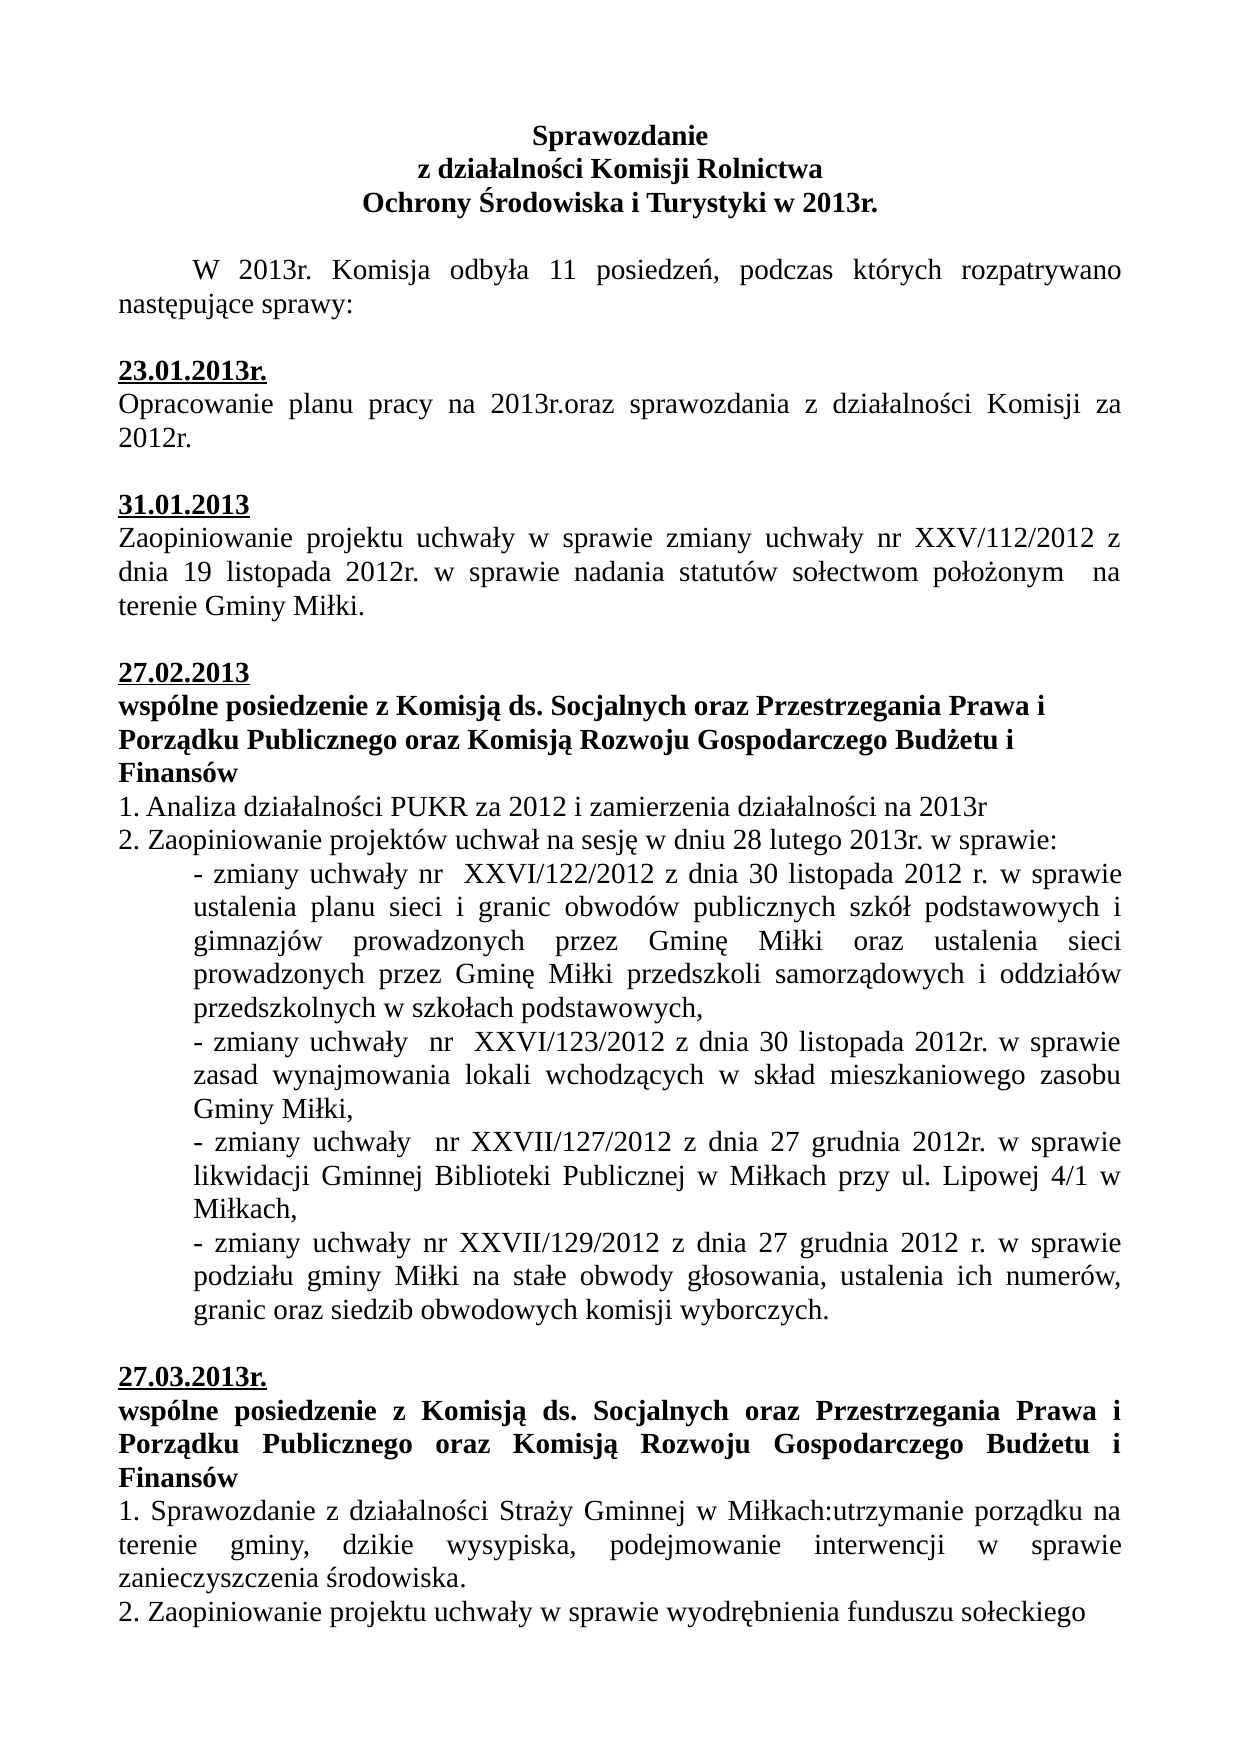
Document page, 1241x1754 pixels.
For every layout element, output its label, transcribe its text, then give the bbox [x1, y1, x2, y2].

text 2. Zaopiniowanie projektu uchwały w sprawie wyodrębnienia funduszu sołeckiego [118, 1594, 1122, 1627]
text 23.01.2013r. [118, 353, 1122, 386]
list - zmiany uchwały nr XXVI/123/2012 z dnia 30 listopada 2012r. w sprawie zasad wynajmowania lokali wchodzących w skład mieszkaniowego zasobu Gminy Miłki, [156, 1024, 1122, 1124]
text 27.03.2013r. [118, 1359, 1122, 1393]
list - zmiany uchwały nr XXVII/127/2012 z dnia 27 grudnia 2012r. w sprawie likwidacji Gminnej Biblioteki Publicznej w Miłkach przy ul. Lipowej 4/1 w Miłkach, [156, 1124, 1122, 1225]
text 2. Zaopiniowanie projektów uchwał na sesję w dniu 28 lutego 2013r. w sprawie: [118, 822, 1122, 856]
text 27.02.2013 [118, 655, 1122, 688]
text 31.01.2013 [118, 487, 1122, 521]
text z działalności Komisji Rolnictwa [118, 152, 1122, 185]
text W 2013r. Komisja odbyła 11 posiedzeń, podczas których rozpatrywano następujące sprawy: [118, 252, 1122, 319]
text Zaopiniowanie projektu uchwały w sprawie zmiany uchwały nr XXV/112/2012 z dnia 19 listopada 2012r. w sprawie nadania statutów sołectwom położonym na terenie Gminy Miłki. [118, 521, 1122, 621]
text Opracowanie planu pracy na 2013r.oraz sprawozdania z działalności Komisji za 2012r. [118, 386, 1122, 453]
list - zmiany uchwały nr XXVI/122/2012 z dnia 30 listopada 2012 r. w sprawie ustalenia planu sieci i granic obwodów publicznych szkół podstawowych i gimnazjów prowadzonych przez Gminę Miłki oraz ustalenia sieci prowadzonych przez Gminę Miłki przedszkoli samorządowych i oddziałów przedszkolnych w szkołach podstawowych, [156, 856, 1122, 1024]
list - zmiany uchwały nr XXVII/129/2012 z dnia 27 grudnia 2012 r. w sprawie podziału gminy Miłki na stałe obwody głosowania, ustalenia ich numerów, granic oraz siedzib obwodowych komisji wyborczych. [156, 1225, 1122, 1326]
text 1. Sprawozdanie z działalności Straży Gminnej w Miłkach:utrzymanie porządku na terenie gminy, dzikie wysypiska, podejmowanie interwencji w sprawie zanieczyszczenia środowiska. [118, 1493, 1122, 1594]
text wspólne posiedzenie z Komisją ds. Socjalnych oraz Przestrzegania Prawa i Porządku Publicznego oraz Komisją Rozwoju Gospodarczego Budżetu i Finansów [118, 1393, 1122, 1493]
text Ochrony Środowiska i Turystyki w 2013r. [118, 185, 1122, 219]
text Sprawozdanie [118, 118, 1122, 152]
text 1. Analiza działalności PUKR za 2012 i zamierzenia działalności na 2013r [118, 789, 1122, 822]
text wspólne posiedzenie z Komisją ds. Socjalnych oraz Przestrzegania Prawa i Porządku Publicznego oraz Komisją Rozwoju Gospodarczego Budżetu i Finansów [118, 688, 1122, 789]
